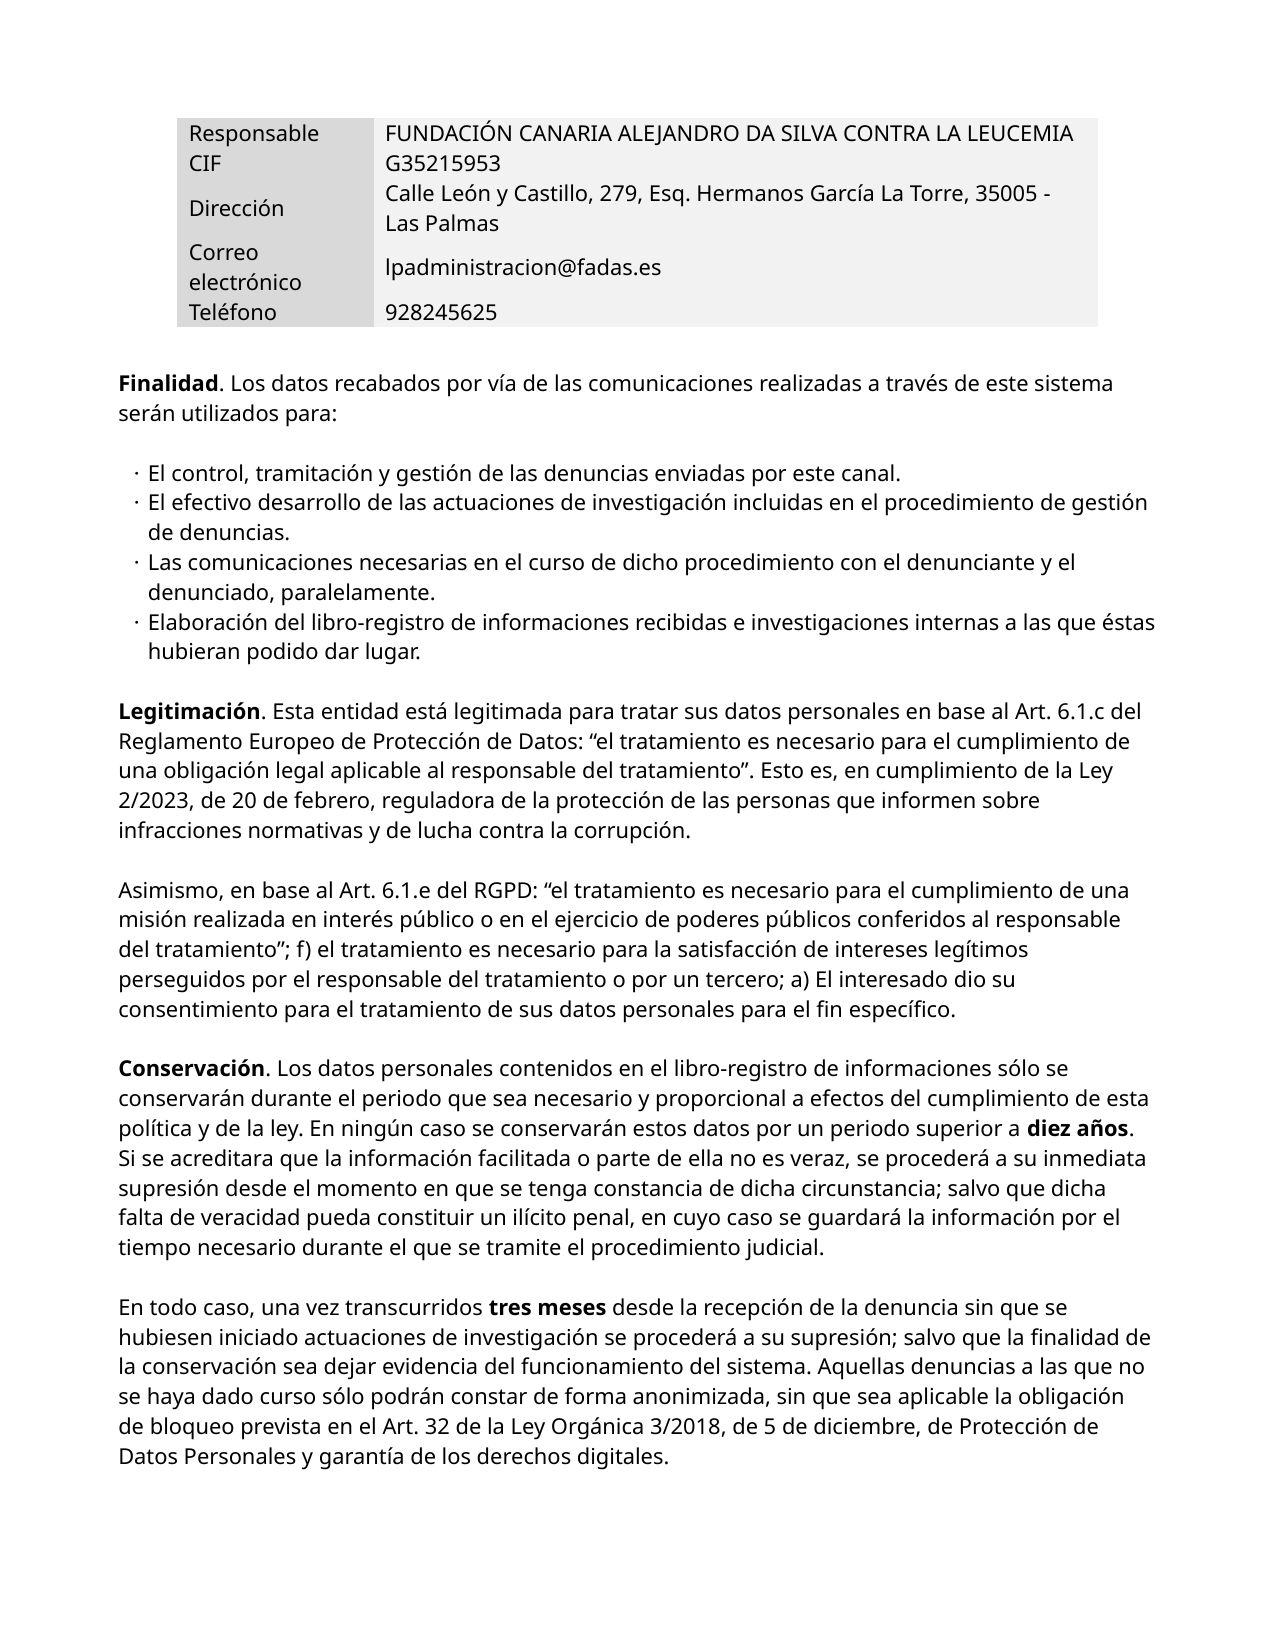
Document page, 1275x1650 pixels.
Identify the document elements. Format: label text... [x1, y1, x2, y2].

text Legitimación. Esta entidad está legitimada para tratar sus datos personales en base al Art. 6.1.c del Reglamento Europeo de Protección de Datos: “el tratamiento es necesario para el cumplimiento de una obligación legal aplicable al responsable del tratamiento”. Esto es, en cumplimiento de la Ley 2/2023, de 20 de febrero, reguladora de la protección de las personas que informen sobre infracciones normativas y de lucha contra la corrupción. [118, 696, 1157, 845]
list Elaboración del libro-registro de informaciones recibidas e investigaciones internas a las que éstas hubieran podido dar lugar. [133, 607, 1157, 666]
list El efectivo desarrollo de las actuaciones de investigación incluidas en el procedimiento de gestión de denuncias. [133, 487, 1157, 547]
text Finalidad. Los datos recabados por vía de las comunicaciones realizadas a través de este sistema serán utilizados para: [118, 368, 1157, 428]
text En todo caso, una vez transcurridos tres meses desde la recepción de la denuncia sin que se hubiesen iniciado actuaciones de investigación se procederá a su supresión; salvo que la finalidad de la conservación sea dejar evidencia del funcionamiento del sistema. Aquellas denuncias a las que no se haya dado curso sólo podrán constar de forma anonimizada, sin que sea aplicable la obligación de bloqueo prevista en el Art. 32 de la Ley Orgánica 3/2018, de 5 de diciembre, de Protección de Datos Personales y garantía de los derechos digitales. [118, 1292, 1157, 1471]
table_cell Calle León y Castillo, 279, Esq. Hermanos García La Torre, 35005 - Las Palmas [374, 178, 1098, 237]
text Si se acreditara que la información facilitada o parte de ella no es veraz, se procederá a su inmediata supresión desde el momento en que se tenga constancia de dicha circunstancia; salvo que dicha falta de veracidad pueda constituir un ilícito penal, en cuyo caso se guardará la información por el tiempo necesario durante el que se tramite el procedimiento judicial. [118, 1143, 1157, 1262]
text Conservación. Los datos personales contenidos en el libro-registro de informaciones sólo se conservarán durante el periodo que sea necesario y proporcional a efectos del cumplimiento de esta política y de la ley. En ningún caso se conservarán estos datos por un periodo superior a diez años. [118, 1053, 1157, 1143]
text Asimismo, en base al Art. 6.1.e del RGPD: “el tratamiento es necesario para el cumplimiento de una misión realizada en interés público o en el ejercicio de poderes públicos conferidos al responsable del tratamiento”; f) el tratamiento es necesario para la satisfacción de intereses legítimos perseguidos por el responsable del tratamiento o por un tercero; a) El interesado dio su consentimiento para el tratamiento de sus datos personales para el fin específico. [118, 875, 1157, 1024]
table_header Responsable [177, 118, 374, 148]
table_cell 928245625 [374, 297, 1098, 327]
table_cell CIF [177, 148, 374, 178]
list Las comunicaciones necesarias en el curso de dicho procedimiento con el denunciante y el denunciado, paralelamente. [133, 547, 1157, 607]
table_cell [374, 327, 1098, 338]
table_cell lpadministracion@fadas.es [374, 237, 1098, 297]
table_cell Teléfono [177, 297, 374, 327]
table_cell Correo electrónico [177, 237, 374, 297]
table_cell [177, 327, 374, 338]
table_header FUNDACIÓN CANARIA ALEJANDRO DA SILVA CONTRA LA LEUCEMIA [374, 118, 1098, 148]
table_cell Dirección [177, 178, 374, 237]
list El control, tramitación y gestión de las denuncias enviadas por este canal. [133, 458, 1157, 487]
table_cell G35215953 [374, 148, 1098, 178]
